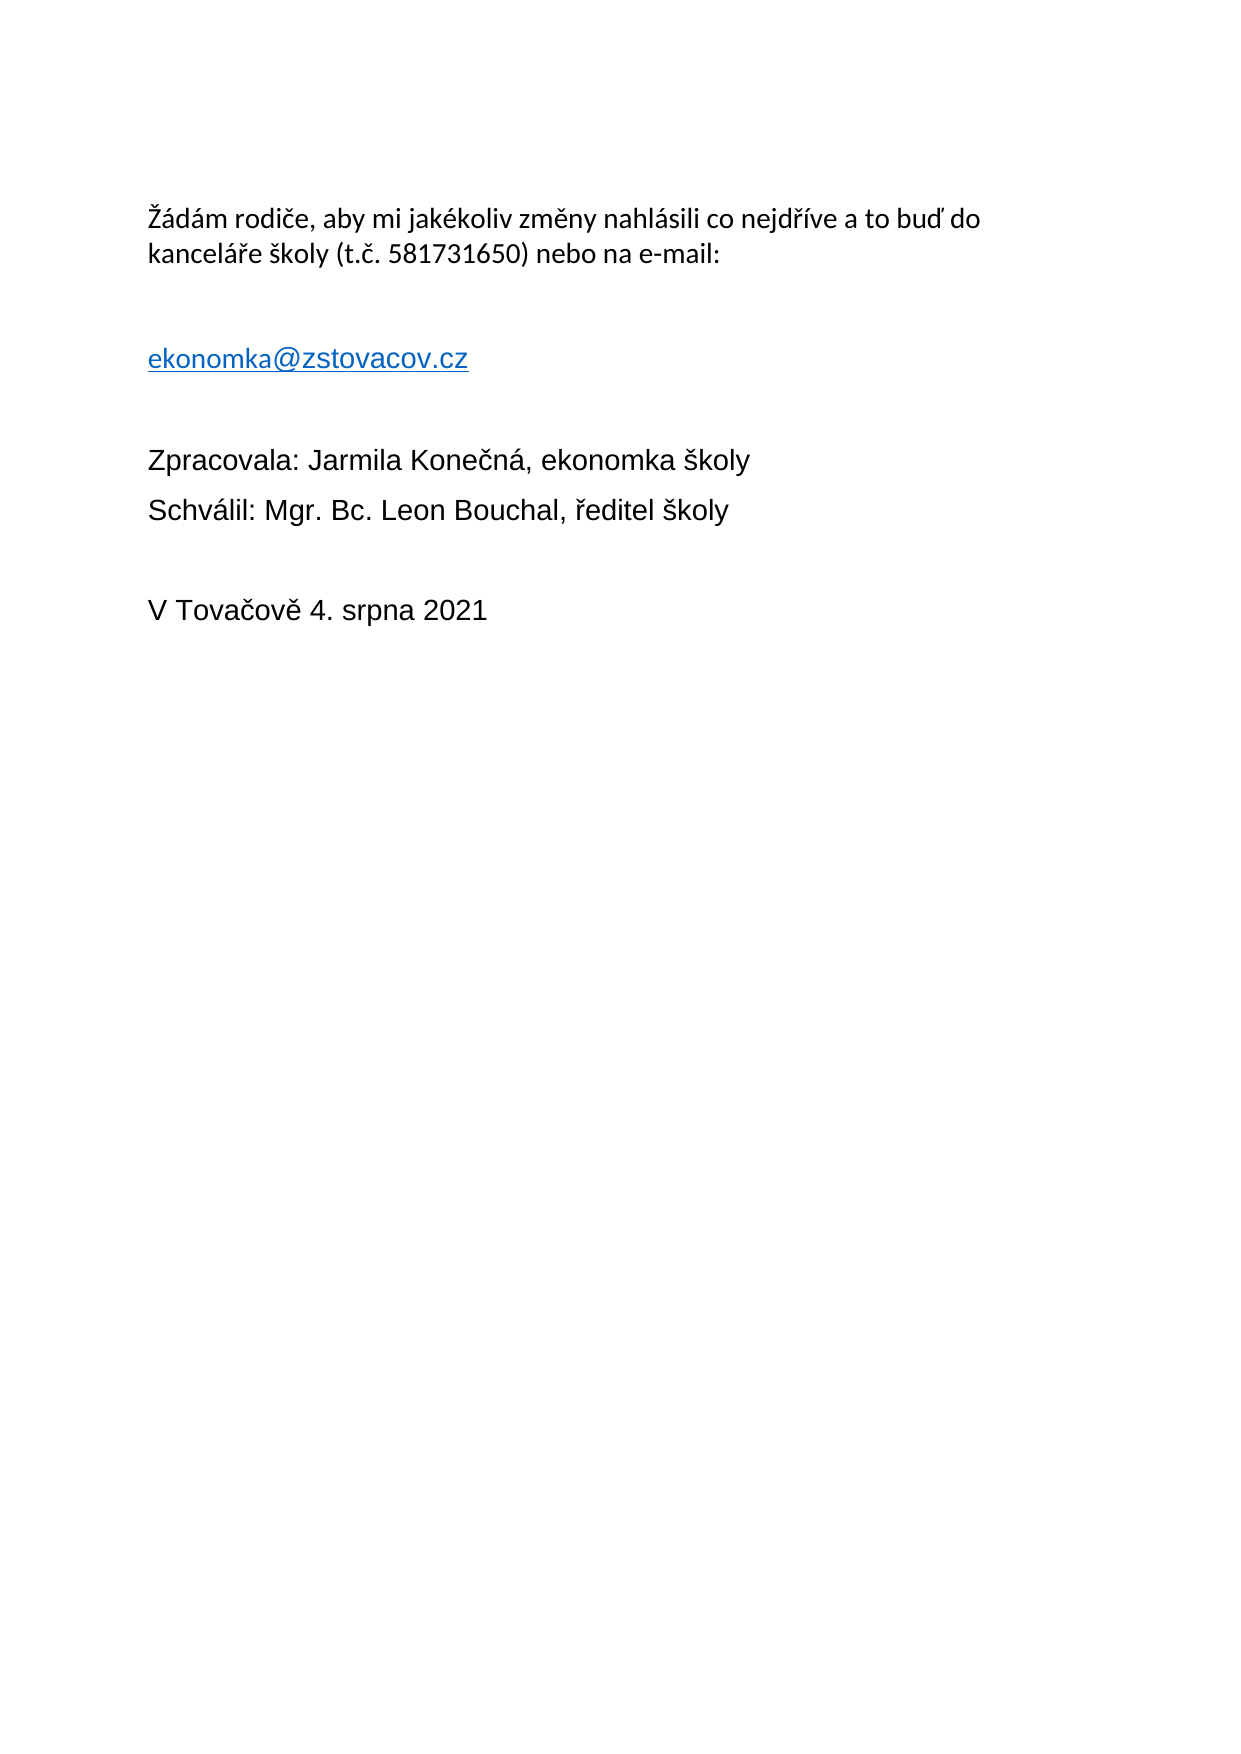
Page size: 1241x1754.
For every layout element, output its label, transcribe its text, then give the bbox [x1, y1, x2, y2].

text ekonomka@zstovacov.cz [148, 340, 1093, 376]
text Schválil: Mgr. Bc. Leon Bouchal, ředitel školy [148, 493, 1093, 526]
text V Tovačově 4. srpna 2021 [148, 593, 1093, 627]
text Zpracovala: Jarmila Konečná, ekonomka školy [148, 443, 1093, 476]
text Žádám rodiče, aby mi jakékoliv změny nahlásili co nejdříve a to buď do kanceláře školy (t.č. 581731650) nebo na e-mail: [148, 200, 1093, 271]
